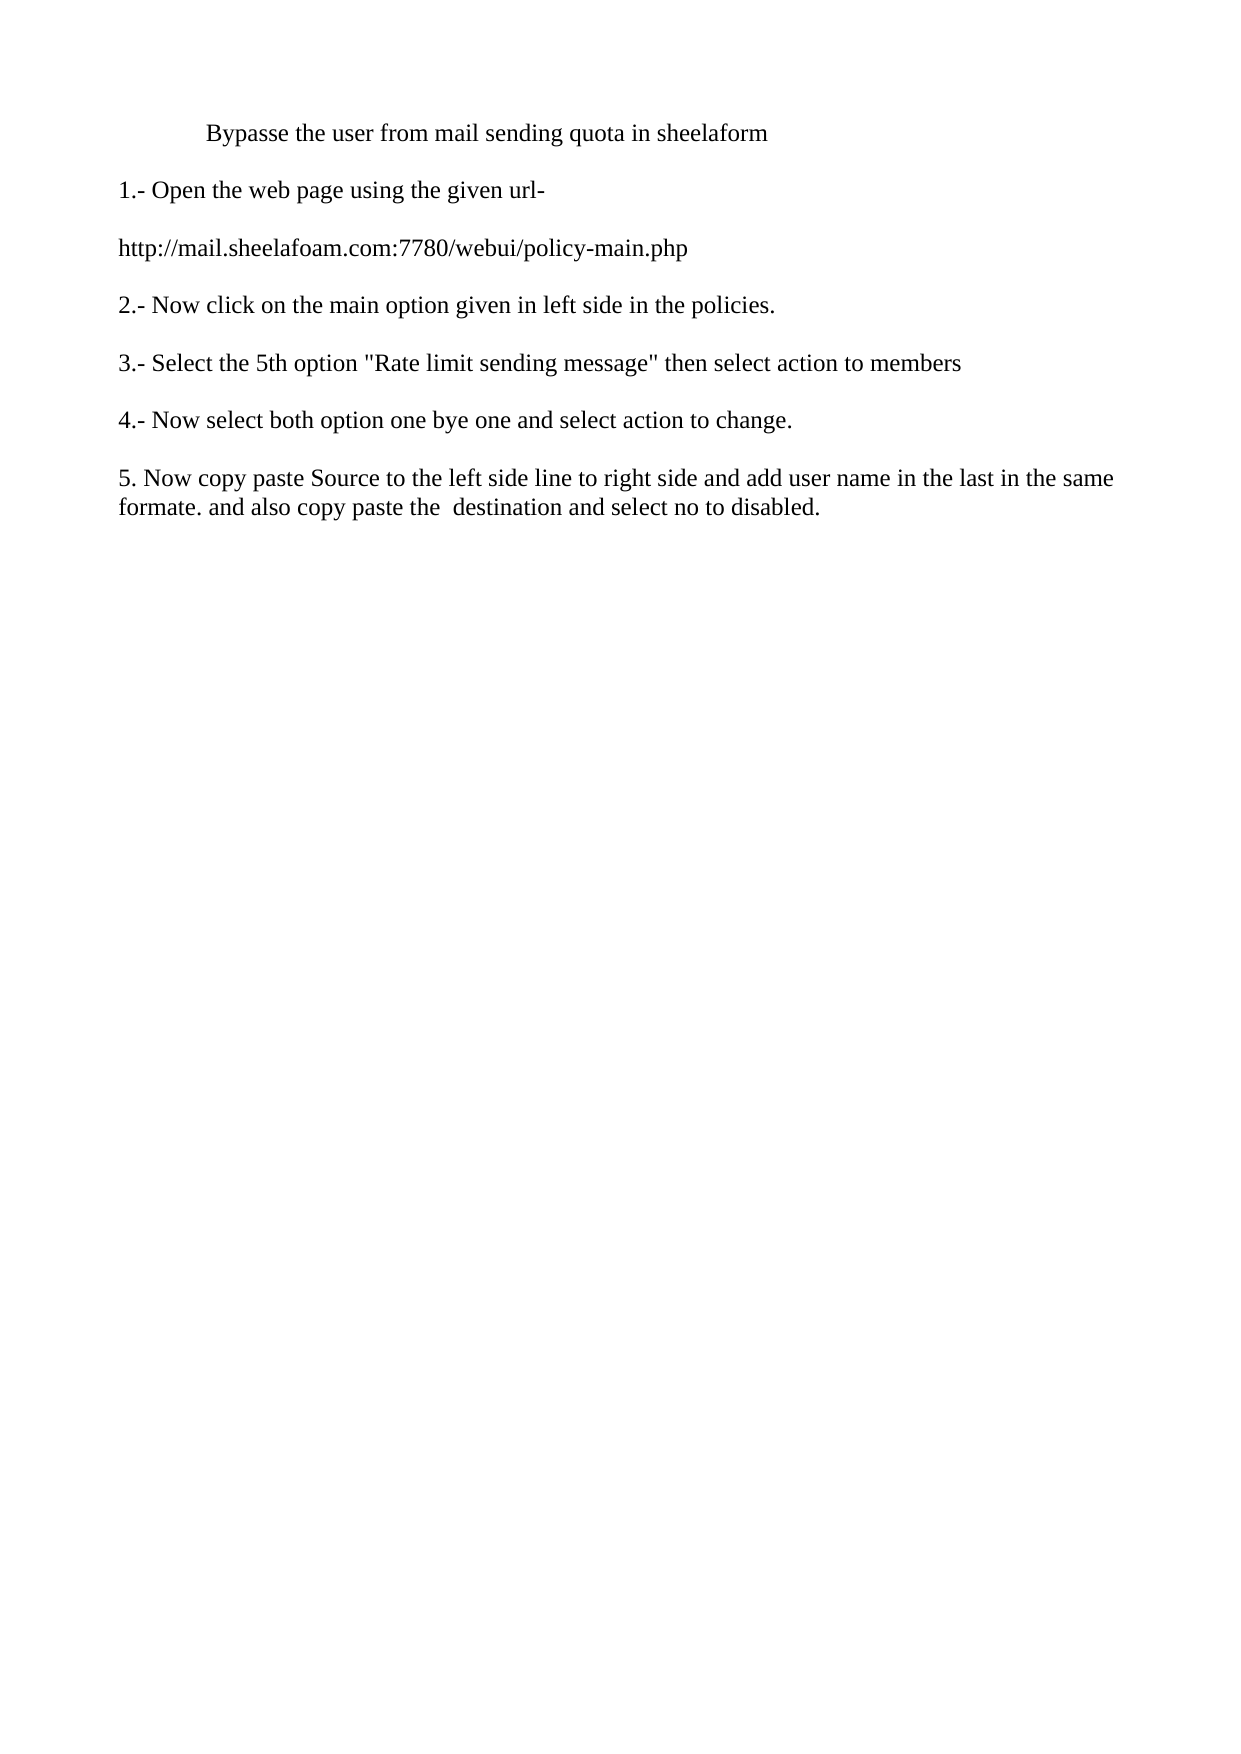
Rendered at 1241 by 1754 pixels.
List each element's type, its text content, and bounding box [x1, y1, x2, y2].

text 4.- Now select both option one bye one and select action to change. [118, 406, 1122, 434]
text Bypasse the user from mail sending quota in sheelaform [118, 118, 1122, 147]
text 3.- Select the 5th option "Rate limit sending message" then select action to members [118, 348, 1122, 377]
text 5. Now copy paste Source to the left side line to right side and add user name in the last in the same formate. and also copy paste the destination and select no to disabled. [118, 463, 1122, 521]
text 1.- Open the web page using the given url- [118, 176, 1122, 204]
text http://mail.sheelafoam.com:7780/webui/policy-main.php [118, 233, 1122, 262]
text 2.- Now click on the main option given in left side in the policies. [118, 291, 1122, 319]
